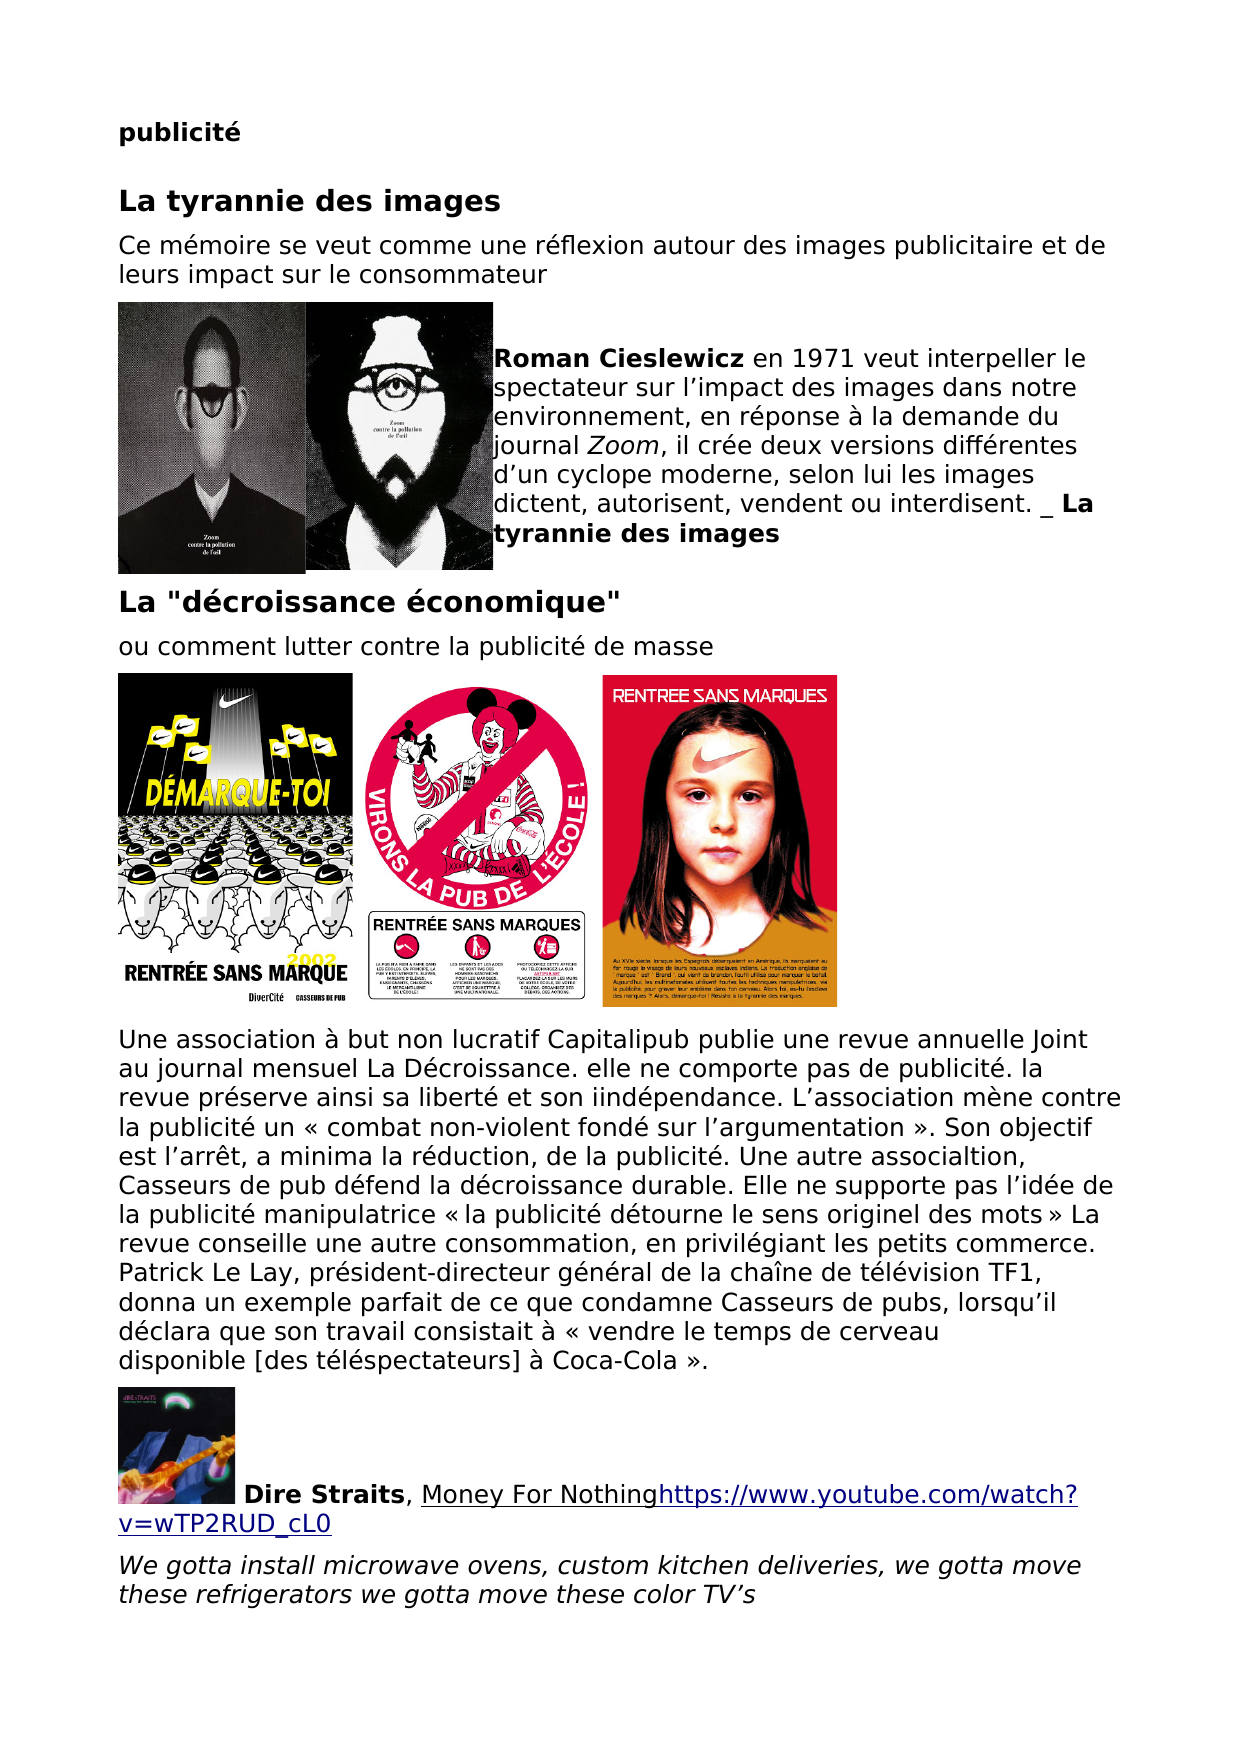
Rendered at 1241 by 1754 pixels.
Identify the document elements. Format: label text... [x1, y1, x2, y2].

text Dire Straits, Money For Nothinghttps://www.youtube.com/watch?v=wTP2RUD_cL0 [118, 1388, 1122, 1539]
picture [602, 675, 838, 1007]
picture [118, 302, 494, 574]
text Une association à but non lucratif Capitalipub publie une revue annuelle Joint au journal mensuel La Décroissance. elle ne comporte pas de publicité. la revue préserve ainsi sa liberté et son iindépendance. L’association mène contre la publicité un « combat non-violent fondé sur l’argumentation ». Son objectif est l’arrêt, a minima la réduction, de la publicité. Une autre associaltion, Casseurs de pub défend la décroissance durable. Elle ne supporte pas l’idée de la publicité manipulatrice « la publicité détourne le sens originel des mots » La revue conseille une autre consommation, en privilégiant les petits commerce. Patrick Le Lay, président-directeur général de la chaîne de télévision TF1, donna un exemple parfait de ce que condamne Casseurs de pubs, lorsqu’il déclara que son travail consistait à « vendre le temps de cerveau disponible [des téléspectateurs] à Coca-Cola ». [118, 1025, 1122, 1375]
text publicité [118, 118, 1122, 147]
text Roman Cieslewicz en 1971 veut interpeller le spectateur sur l’impact des images dans notre environnement, en réponse à la demande du journal Zoom, il crée deux versions différentes d’un cyclope moderne, selon lui les images dictent, autorisent, vendent ou interdisent. _ La tyrannie des images [494, 344, 1122, 548]
subtitle La tyrannie des images [118, 185, 1122, 219]
text ou comment lutter contre la publicité de masse [118, 632, 1122, 661]
picture [118, 673, 353, 1007]
subtitle La "décroissance économique" [118, 585, 1122, 619]
picture [118, 1387, 236, 1504]
picture [360, 678, 595, 1007]
text Ce mémoire se veut comme une réflexion autour des images publicitaire et de leurs impact sur le consommateur [118, 231, 1122, 289]
text We gotta install microwave ovens, custom kitchen deliveries, we gotta move these refrigerators we gotta move these color TV’s [118, 1551, 1122, 1609]
